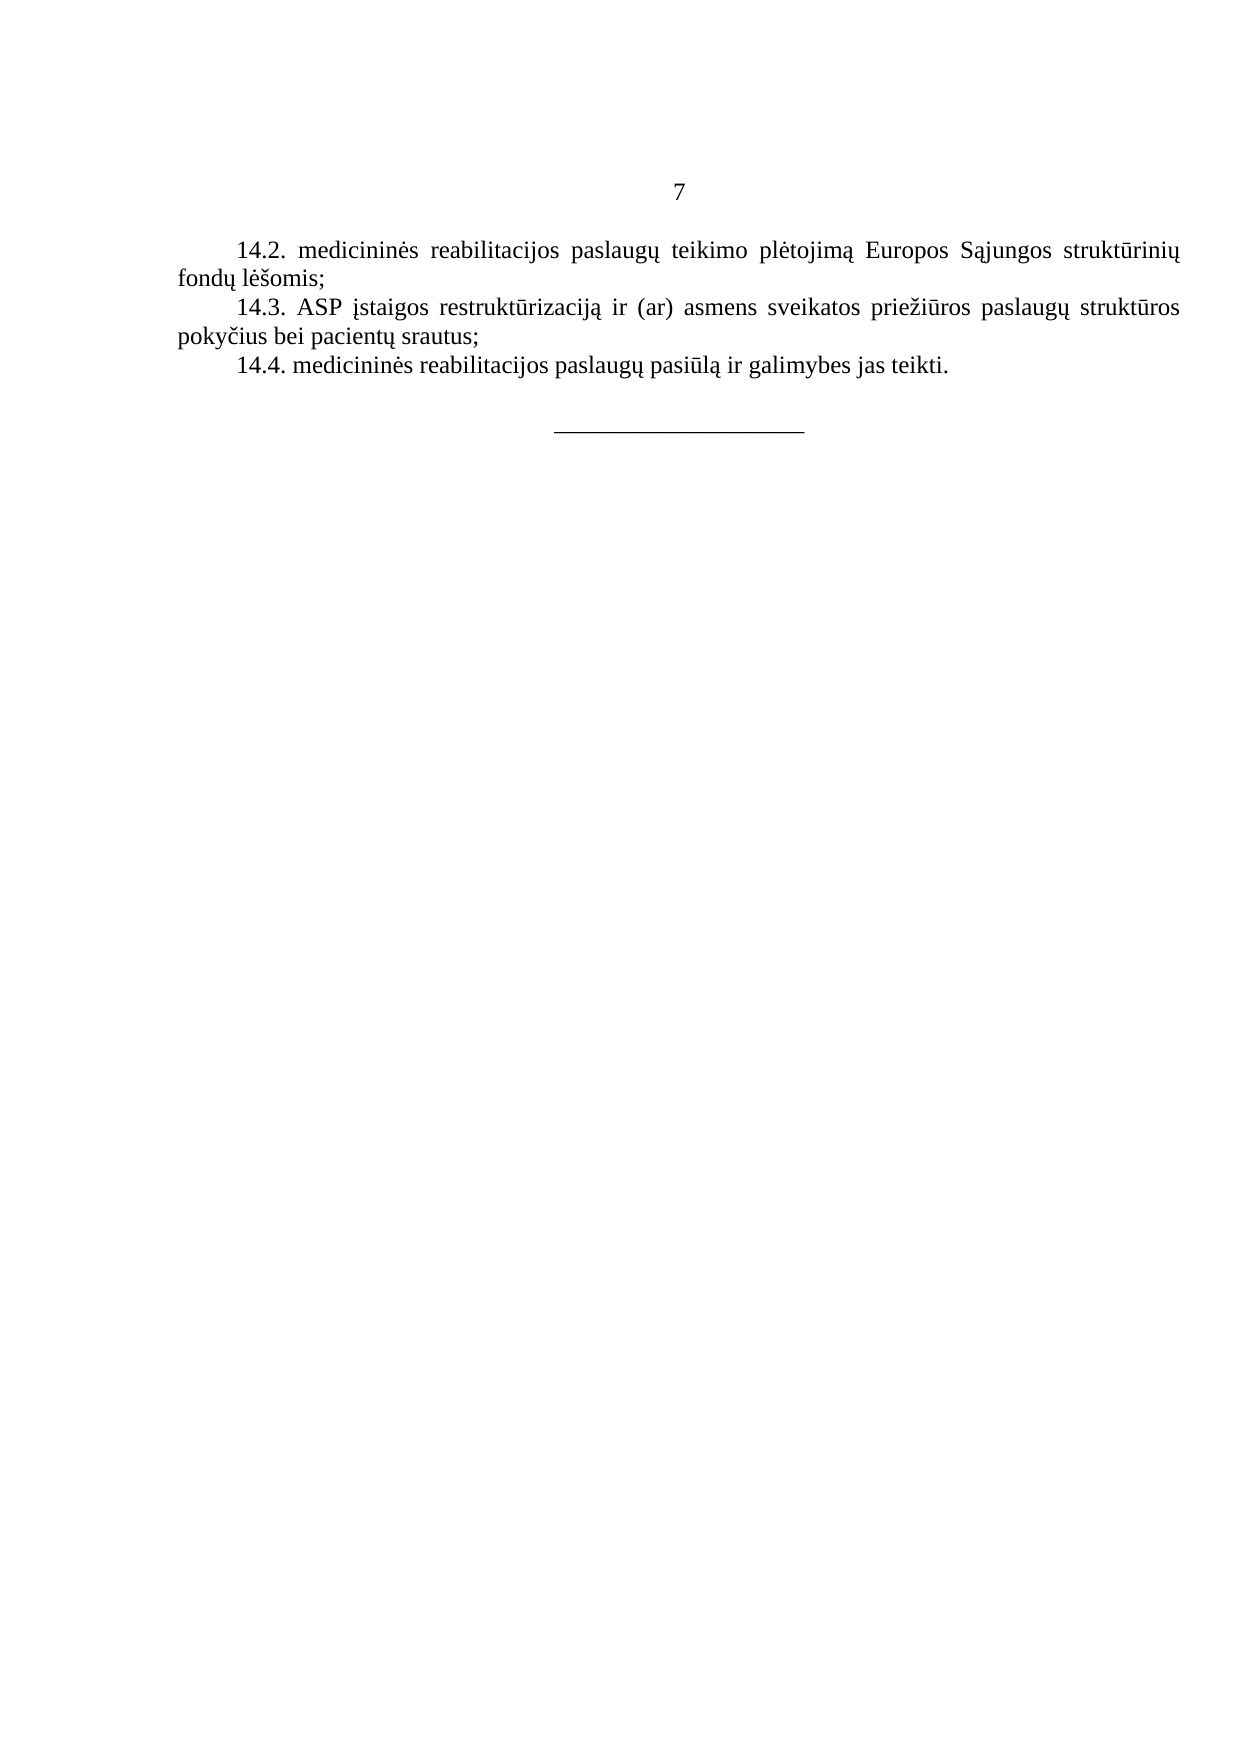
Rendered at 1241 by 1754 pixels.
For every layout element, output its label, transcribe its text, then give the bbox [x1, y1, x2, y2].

text 14.3. ASP įstaigos restruktūrizaciją ir (ar) asmens sveikatos priežiūros paslaugų struktūros pokyčius bei pacientų srautus; [177, 292, 1181, 350]
text 14.2. medicininės reabilitacijos paslaugų teikimo plėtojimą Europos Sąjungos struktūrinių fondų lėšomis; [177, 235, 1181, 292]
text ____________________ [177, 407, 1181, 436]
text 14.4. medicininės reabilitacijos paslaugų pasiūlą ir galimybes jas teikti. [177, 350, 1181, 378]
